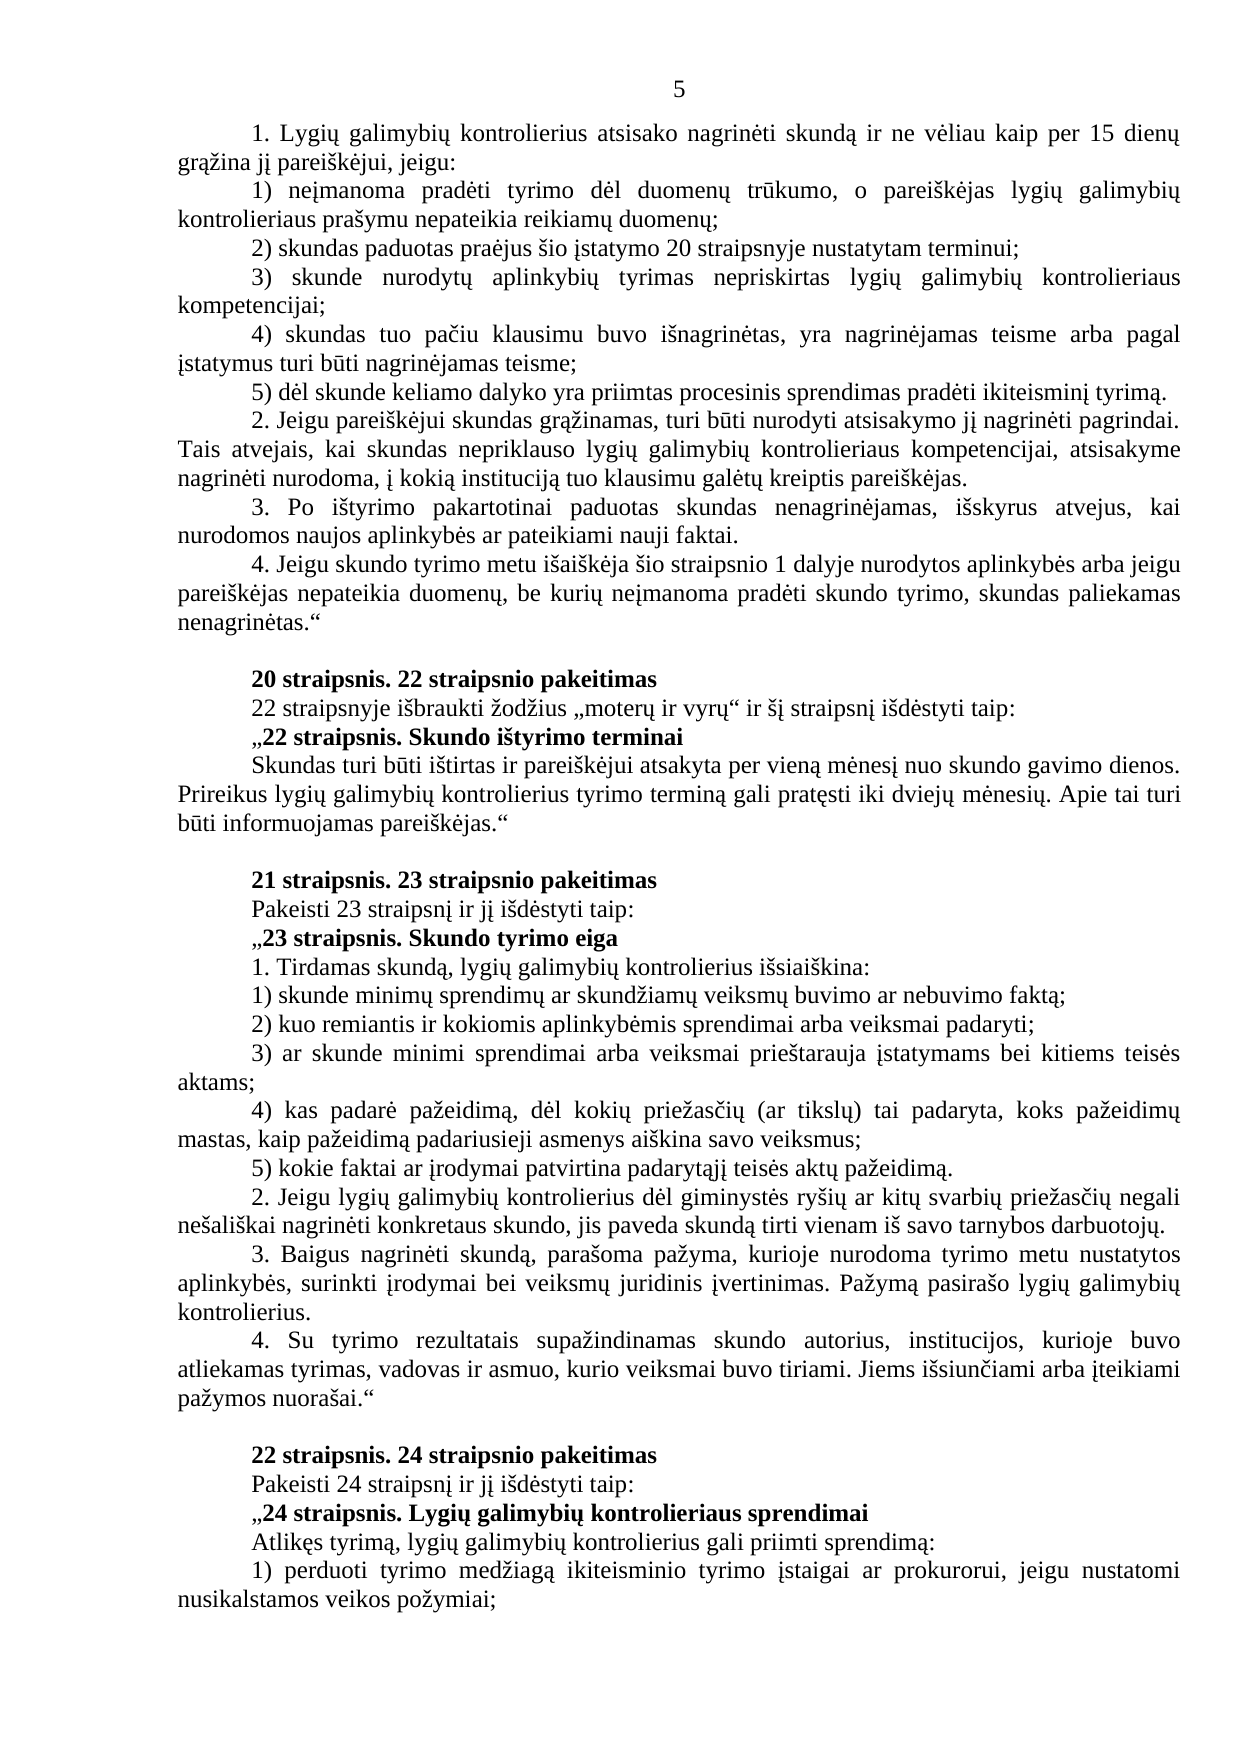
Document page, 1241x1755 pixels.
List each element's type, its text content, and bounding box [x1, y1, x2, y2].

text „23 straipsnis. Skundo tyrimo eiga [177, 923, 1181, 952]
text 3. Baigus nagrinėti skundą, parašoma pažyma, kurioje nurodoma tyrimo metu nustatytos aplinkybės, surinkti įrodymai bei veiksmų juridinis įvertinimas. Pažymą pasirašo lygių galimybių kontrolierius. [177, 1239, 1181, 1326]
text Pakeisti 24 straipsnį ir jį išdėstyti taip: [177, 1469, 1181, 1498]
text 5) kokie faktai ar įrodymai patvirtina padarytąjį teisės aktų pažeidimą. [177, 1153, 1181, 1182]
text 21 straipsnis. 23 straipsnio pakeitimas [177, 866, 1181, 894]
text 1. Tirdamas skundą, lygių galimybių kontrolierius išsiaiškina: [177, 952, 1181, 981]
text 4. Su tyrimo rezultatais supažindinamas skundo autorius, institucijos, kurioje buvo atliekamas tyrimas, vadovas ir asmuo, kurio veiksmai buvo tiriami. Jiems išsiunčiami arba įteikiami pažymos nuorašai.“ [177, 1326, 1181, 1412]
text 1) neįmanoma pradėti tyrimo dėl duomenų trūkumo, o pareiškėjas lygių galimybių kontrolieriaus prašymu nepateikia reikiamų duomenų; [177, 176, 1181, 233]
text Skundas turi būti ištirtas ir pareiškėjui atsakyta per vieną mėnesį nuo skundo gavimo dienos. Prireikus lygių galimybių kontrolierius tyrimo terminą gali pratęsti iki dviejų mėnesių. Apie tai turi būti informuojamas pareiškėjas.“ [177, 751, 1181, 837]
text 3) ar skunde minimi sprendimai arba veiksmai prieštarauja įstatymams bei kitiems teisės aktams; [177, 1038, 1181, 1096]
text 4. Jeigu skundo tyrimo metu išaiškėja šio straipsnio 1 dalyje nurodytos aplinkybės arba jeigu pareiškėjas nepateikia duomenų, be kurių neįmanoma pradėti skundo tyrimo, skundas paliekamas nenagrinėtas.“ [177, 549, 1181, 636]
text 2. Jeigu pareiškėjui skundas grąžinamas, turi būti nurodyti atsisakymo jį nagrinėti pagrindai. Tais atvejais, kai skundas nepriklauso lygių galimybių kontrolieriaus kompetencijai, atsisakyme nagrinėti nurodoma, į kokią instituciją tuo klausimu galėtų kreiptis pareiškėjas. [177, 406, 1181, 492]
text 1) perduoti tyrimo medžiagą ikiteisminio tyrimo įstaigai ar prokurorui, jeigu nustatomi nusikalstamos veikos požymiai; [177, 1556, 1181, 1613]
text 1) skunde minimų sprendimų ar skundžiamų veiksmų buvimo ar nebuvimo faktą; [177, 981, 1181, 1009]
text 2) skundas paduotas praėjus šio įstatymo 20 straipsnyje nustatytam terminui; [177, 233, 1181, 262]
text 3) skunde nurodytų aplinkybių tyrimas nepriskirtas lygių galimybių kontrolieriaus kompetencijai; [177, 262, 1181, 319]
text 2. Jeigu lygių galimybių kontrolierius dėl giminystės ryšių ar kitų svarbių priežasčių negali nešališkai nagrinėti konkretaus skundo, jis paveda skundą tirti vienam iš savo tarnybos darbuotojų. [177, 1182, 1181, 1239]
text 1. Lygių galimybių kontrolierius atsisako nagrinėti skundą ir ne vėliau kaip per 15 dienų grąžina jį pareiškėjui, jeigu: [177, 118, 1181, 176]
text Pakeisti 23 straipsnį ir jį išdėstyti taip: [177, 894, 1181, 923]
text 2) kuo remiantis ir kokiomis aplinkybėmis sprendimai arba veiksmai padaryti; [177, 1009, 1181, 1038]
text 4) kas padarė pažeidimą, dėl kokių priežasčių (ar tikslų) tai padaryta, koks pažeidimų mastas, kaip pažeidimą padariusieji asmenys aiškina savo veiksmus; [177, 1096, 1181, 1153]
text 5) dėl skunde keliamo dalyko yra priimtas procesinis sprendimas pradėti ikiteisminį tyrimą. [177, 377, 1181, 406]
text 20 straipsnis. 22 straipsnio pakeitimas [177, 664, 1181, 693]
text 22 straipsnyje išbraukti žodžius „moterų ir vyrų“ ir šį straipsnį išdėstyti taip: [177, 693, 1181, 722]
text Atlikęs tyrimą, lygių galimybių kontrolierius gali priimti sprendimą: [177, 1527, 1181, 1556]
text 3. Po ištyrimo pakartotinai paduotas skundas nenagrinėjamas, išskyrus atvejus, kai nurodomos naujos aplinkybės ar pateikiami nauji faktai. [177, 492, 1181, 549]
text 22 straipsnis. 24 straipsnio pakeitimas [177, 1441, 1181, 1469]
text „24 straipsnis. Lygių galimybių kontrolieriaus sprendimai [177, 1498, 1181, 1527]
text 4) skundas tuo pačiu klausimu buvo išnagrinėtas, yra nagrinėjamas teisme arba pagal įstatymus turi būti nagrinėjamas teisme; [177, 319, 1181, 377]
text „22 straipsnis. Skundo ištyrimo terminai [177, 722, 1181, 751]
